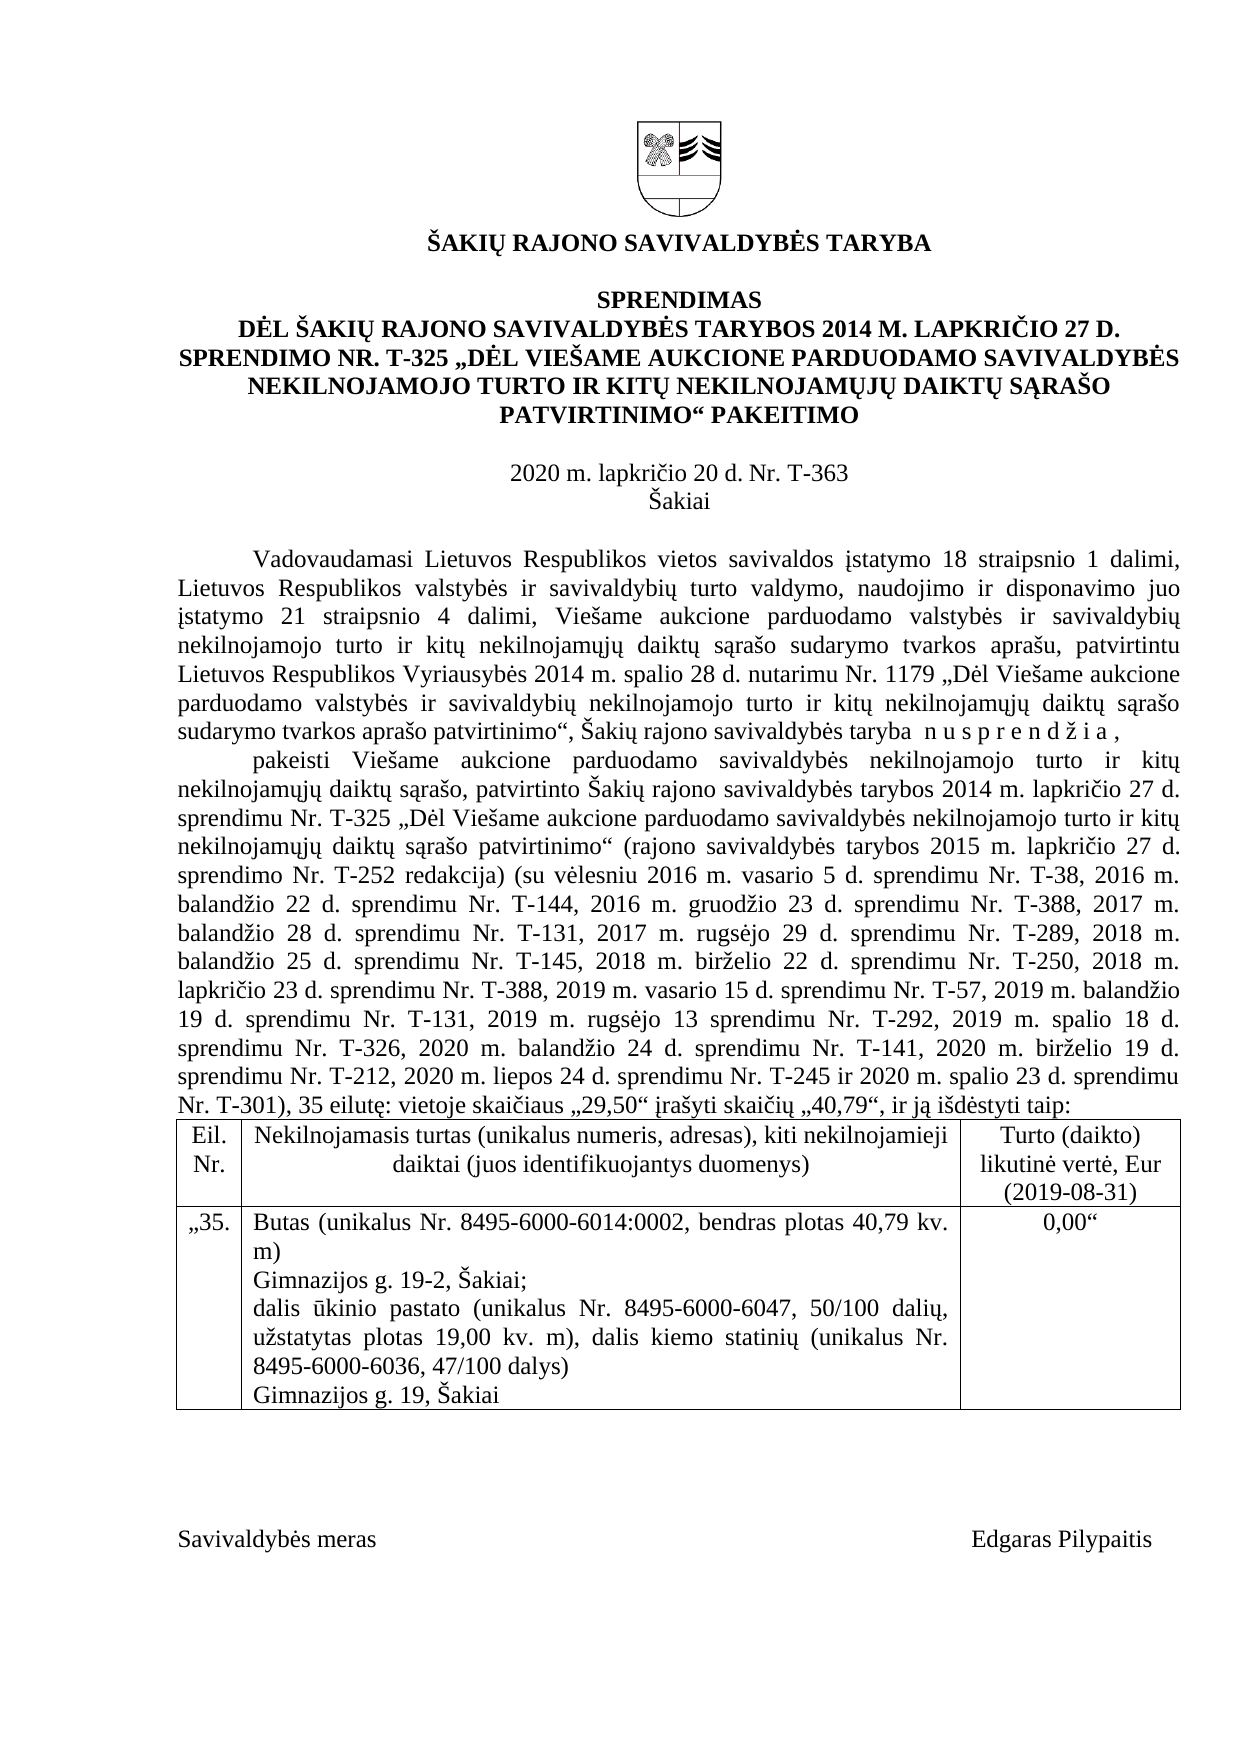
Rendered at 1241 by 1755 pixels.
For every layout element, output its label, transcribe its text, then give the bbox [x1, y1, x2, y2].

table_cell Butas (unikalus Nr. 8495-6000-6014:0002, bendras plotas 40,79 kv. m) Gimnazijos g. 19-2, Šakiai; dalis ūkinio pastato (unikalus Nr. 8495-6000-6047, 50/100 dalių, užstatytas plotas 19,00 kv. m), dalis kiemo statinių (unikalus Nr. 8495-6000-6036, 47/100 dalys) Gimnazijos g. 19, Šakiai [242, 1207, 960, 1408]
text SPRENDIMAS [177, 285, 1181, 314]
text 2020 m. lapkričio 20 d. Nr. T-363 [177, 458, 1181, 486]
text DĖL ŠAKIŲ RAJONO SAVIVALDYBĖS TARYBOS 2014 M. LAPKRIČIO 27 D. SPRENDIMO NR. T-325 „DĖL VIEŠAME AUKCIONE PARDUODAMO SAVIVALDYBĖS NEKILNOJAMOJO TURTO IR KITŲ NEKILNOJAMŲJŲ DAIKTŲ SĄRAŠO PATVIRTINIMO“ PAKEITIMO [177, 314, 1181, 429]
table_cell 0,00“ [961, 1207, 1180, 1408]
table_cell „35. [177, 1207, 241, 1408]
text Šakiai [177, 486, 1181, 515]
table_header Nekilnojamasis turtas (unikalus numeris, adresas), kiti nekilnojamieji daiktai (juos identifikuojantys duomenys) [242, 1120, 960, 1206]
text pakeisti Viešame aukcione parduodamo savivaldybės nekilnojamojo turto ir kitų nekilnojamųjų daiktų sąrašo, patvirtinto Šakių rajono savivaldybės tarybos 2014 m. lapkričio 27 d. sprendimu Nr. T-325 „Dėl Viešame aukcione parduodamo savivaldybės nekilnojamojo turto ir kitų nekilnojamųjų daiktų sąrašo patvirtinimo“ (rajono savivaldybės tarybos 2015 m. lapkričio 27 d. sprendimo Nr. T-252 redakcija) (su vėlesniu 2016 m. vasario 5 d. sprendimu Nr. T-38, 2016 m. balandžio 22 d. sprendimu Nr. T-144, 2016 m. gruodžio 23 d. sprendimu Nr. T-388, 2017 m. balandžio 28 d. sprendimu Nr. T-131, 2017 m. rugsėjo 29 d. sprendimu Nr. T-289, 2018 m. balandžio 25 d. sprendimu Nr. T-145, 2018 m. birželio 22 d. sprendimu Nr. T-250, 2018 m. lapkričio 23 d. sprendimu Nr. T-388, 2019 m. vasario 15 d. sprendimu Nr. T-57, 2019 m. balandžio 19 d. sprendimu Nr. T-131, 2019 m. rugsėjo 13 sprendimu Nr. T-292, 2019 m. spalio 18 d. sprendimu Nr. T-326, 2020 m. balandžio 24 d. sprendimu Nr. T-141, 2020 m. birželio 19 d. sprendimu Nr. T-212, 2020 m. liepos 24 d. sprendimu Nr. T-245 ir 2020 m. spalio 23 d. sprendimu Nr. T-301), 35 eilutę: vietoje skaičiaus „29,50“ įrašyti skaičių „40,79“, ir ją išdėstyti taip: [177, 745, 1181, 1119]
table_header Eil. Nr. [177, 1120, 241, 1206]
table_header Turto (daikto) likutinė vertė, Eur (2019-08-31) [961, 1120, 1180, 1206]
text Savivaldybės meras Edgaras Pilypaitis [177, 1524, 1181, 1553]
text Vadovaudamasi Lietuvos Respublikos vietos savivaldos įstatymo 18 straipsnio 1 dalimi, Lietuvos Respublikos valstybės ir savivaldybių turto valdymo, naudojimo ir disponavimo juo įstatymo 21 straipsnio 4 dalimi, Viešame aukcione parduodamo valstybės ir savivaldybių nekilnojamojo turto ir kitų nekilnojamųjų daiktų sąrašo sudarymo tvarkos aprašu, patvirtintu Lietuvos Respublikos Vyriausybės 2014 m. spalio 28 d. nutarimu Nr. 1179 „Dėl Viešame aukcione parduodamo valstybės ir savivaldybių nekilnojamojo turto ir kitų nekilnojamųjų daiktų sąrašo sudarymo tvarkos aprašo patvirtinimo“, Šakių rajono savivaldybės taryba nusprendžia, [177, 544, 1181, 745]
text ŠAKIŲ RAJONO SAVIVALDYBĖS TARYBA [177, 228, 1181, 256]
